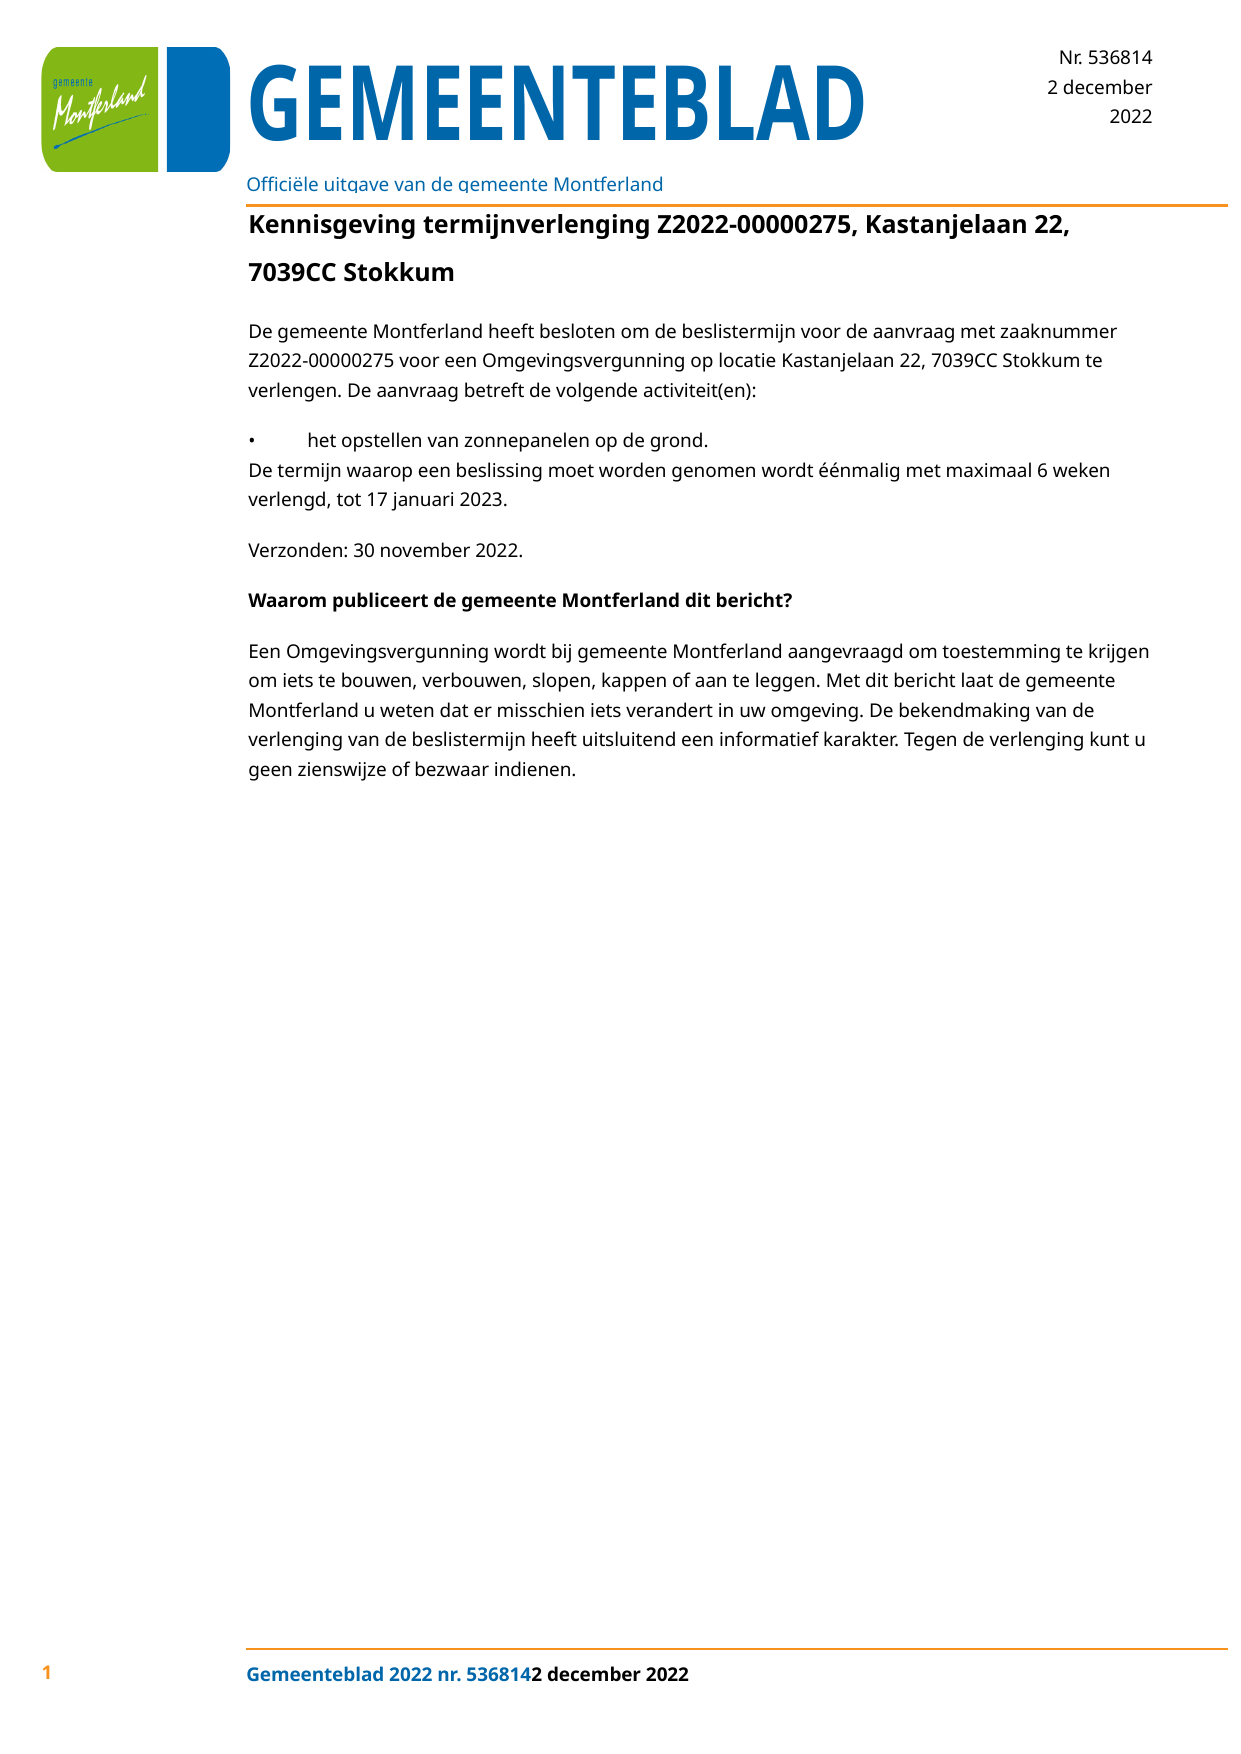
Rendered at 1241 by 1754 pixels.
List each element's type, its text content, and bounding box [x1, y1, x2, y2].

list het opstellen van zonnepanelen op de grond. [248, 427, 1152, 453]
text De gemeente Montferland heeft besloten om de beslistermijn voor de aanvraag met zaaknummer Z2022-00000275 voor een Omgevingsvergunning op locatie Kastanjelaan 22, 7039CC Stokkum te verlengen. De aanvraag betreft de volgende activiteit(en): [248, 318, 1152, 403]
text Waarom publiceert de gemeente Montferland dit bericht? [248, 587, 1152, 613]
text Verzonden: 30 november 2022. [248, 537, 1152, 563]
text De termijn waarop een beslissing moet worden genomen wordt éénmalig met maximaal 6 weken verlengd, tot 17 januari 2023. [248, 457, 1152, 512]
text Kennisgeving termijnverlenging Z2022-00000275, Kastanjelaan 22, 7039CC Stokkum [248, 207, 1152, 288]
picture [41, 47, 231, 172]
text Een Omgevingsvergunning wordt bij gemeente Montferland aangevraagd om toestemming te krijgen om iets te bouwen, verbouwen, slopen, kappen of aan te leggen. Met dit bericht laat de gemeente Montferland u weten dat er misschien iets verandert in uw omgeving. De bekendmaking van de verlenging van de beslistermijn heeft uitsluitend een informatief karakter. Tegen de verlenging kunt u geen zienswijze of bezwaar indienen. [248, 638, 1152, 782]
